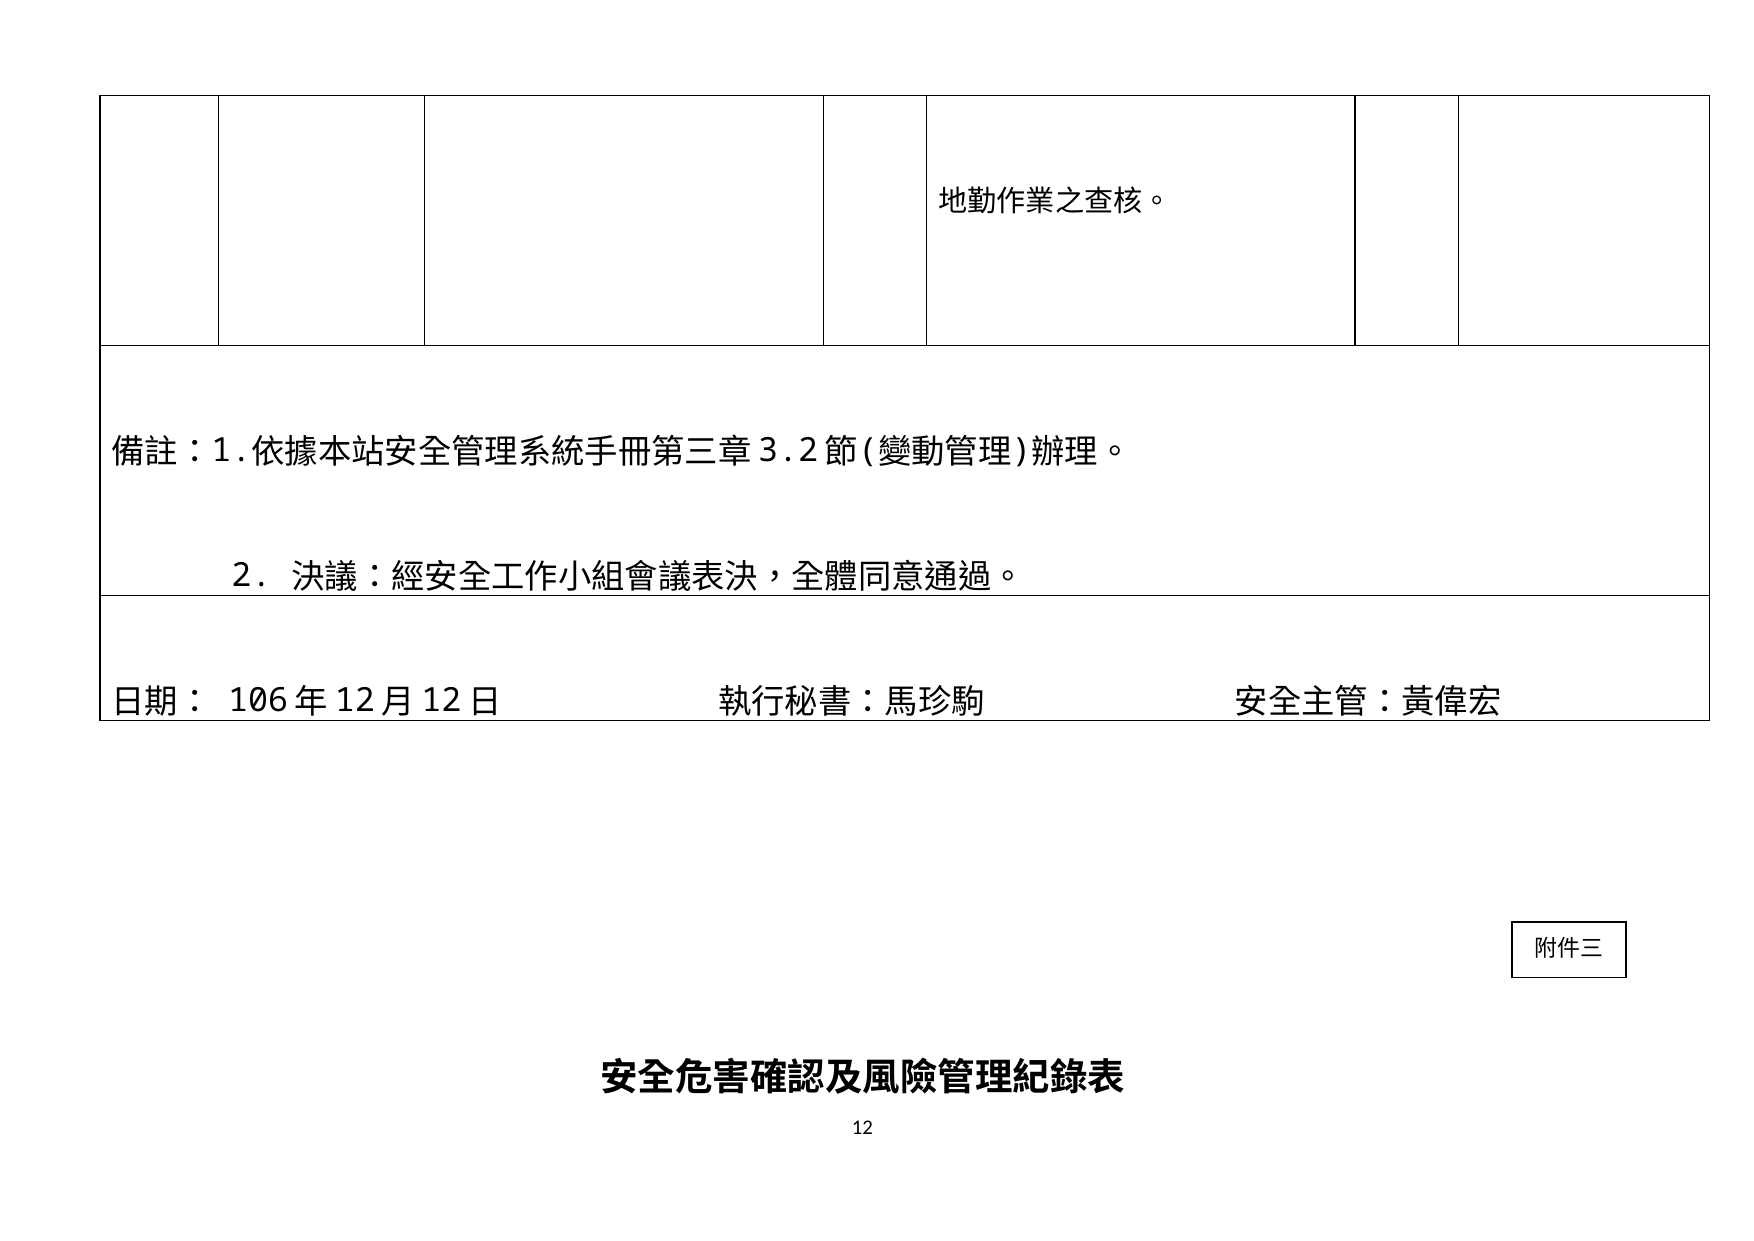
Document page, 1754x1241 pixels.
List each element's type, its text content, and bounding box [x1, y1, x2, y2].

table_cell [101, 96, 218, 345]
text 附件三 [1528, 930, 1610, 963]
table_cell 備註：1.依據本站安全管理系統手冊第三章3.2節(變動管理)辦理。 2. 決議：經安全工作小組會議表決，全體同意通過。 [101, 346, 1709, 595]
table_cell [425, 96, 823, 345]
text 安全危害確認及風險管理紀錄表 [89, 1032, 1636, 1095]
table_cell [824, 96, 926, 345]
table_cell 地勤作業之查核。 [927, 96, 1354, 345]
table_cell [219, 96, 424, 345]
table_cell [1459, 96, 1709, 345]
table_cell 日期： 106年12月12日 執行秘書：馬珍駒 安全主管：黃偉宏 [101, 596, 1709, 720]
table_cell [1356, 96, 1458, 345]
